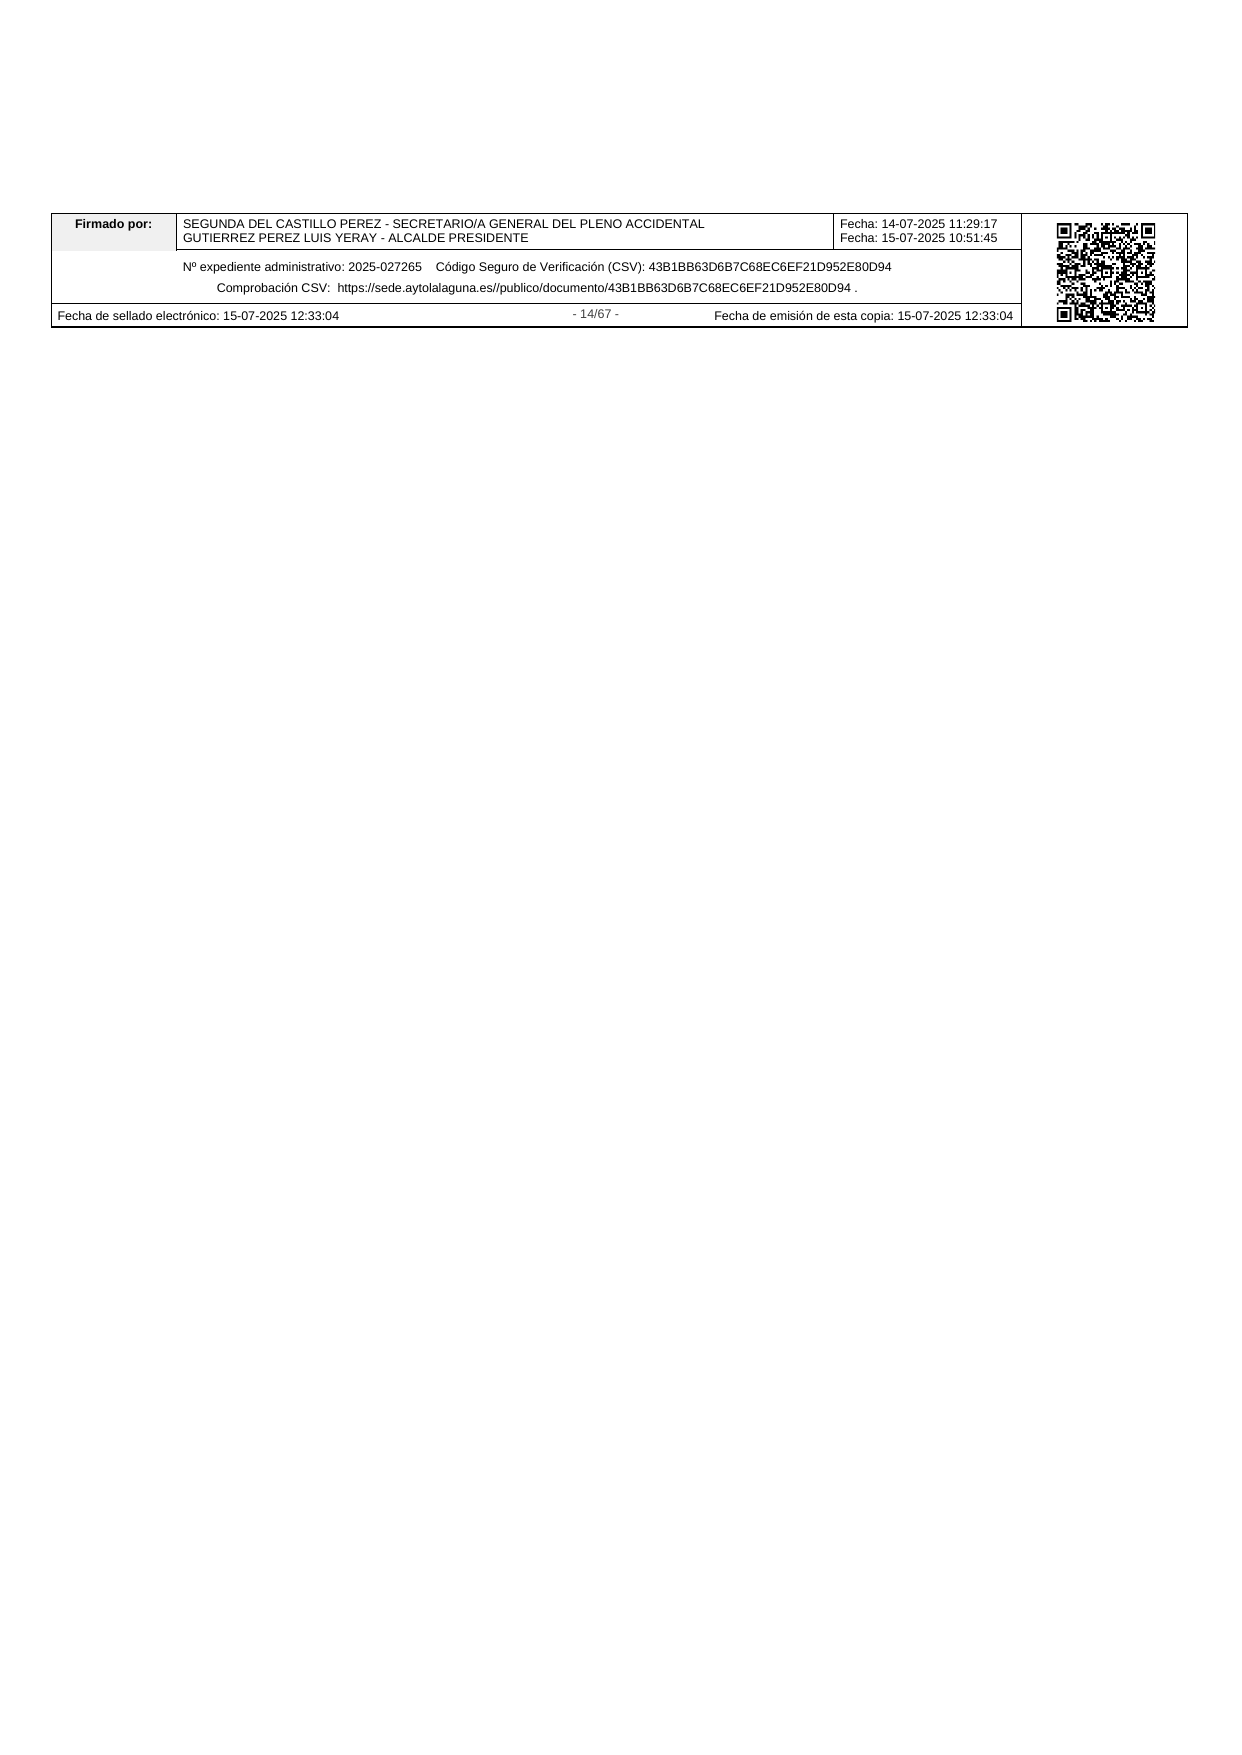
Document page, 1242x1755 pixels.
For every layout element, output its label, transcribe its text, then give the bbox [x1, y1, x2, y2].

table_header SEGUNDA DEL CASTILLO PEREZ - SECRETARIO/A GENERAL DEL PLENO ACCIDENTAL GUTIERREZ PEREZ LUIS YERAY - ALCALDE PRESIDENTE [177, 214, 833, 249]
table_header [1022, 214, 1187, 326]
table_header Firmado por: [52, 214, 176, 249]
table_cell Nº expediente administrativo: 2025-027265 Código Seguro de Verificación (CSV): 43B1BB63D6B7C68EC6EF21D952E80D94 Comprobación CSV: https://sede.aytolalaguna.es//publico/documento/43B1BB63D6B7C68EC6EF21D952E80D94 . [52, 250, 1021, 303]
table_cell Fecha de sellado electrónico: 15-07-2025 12:33:04 - 14/67 - Fecha de emisión de esta copia: 15-07-2025 12:33:04 [52, 304, 1021, 326]
table_header Fecha: 14-07-2025 11:29:17 Fecha: 15-07-2025 10:51:45 [834, 214, 1021, 249]
